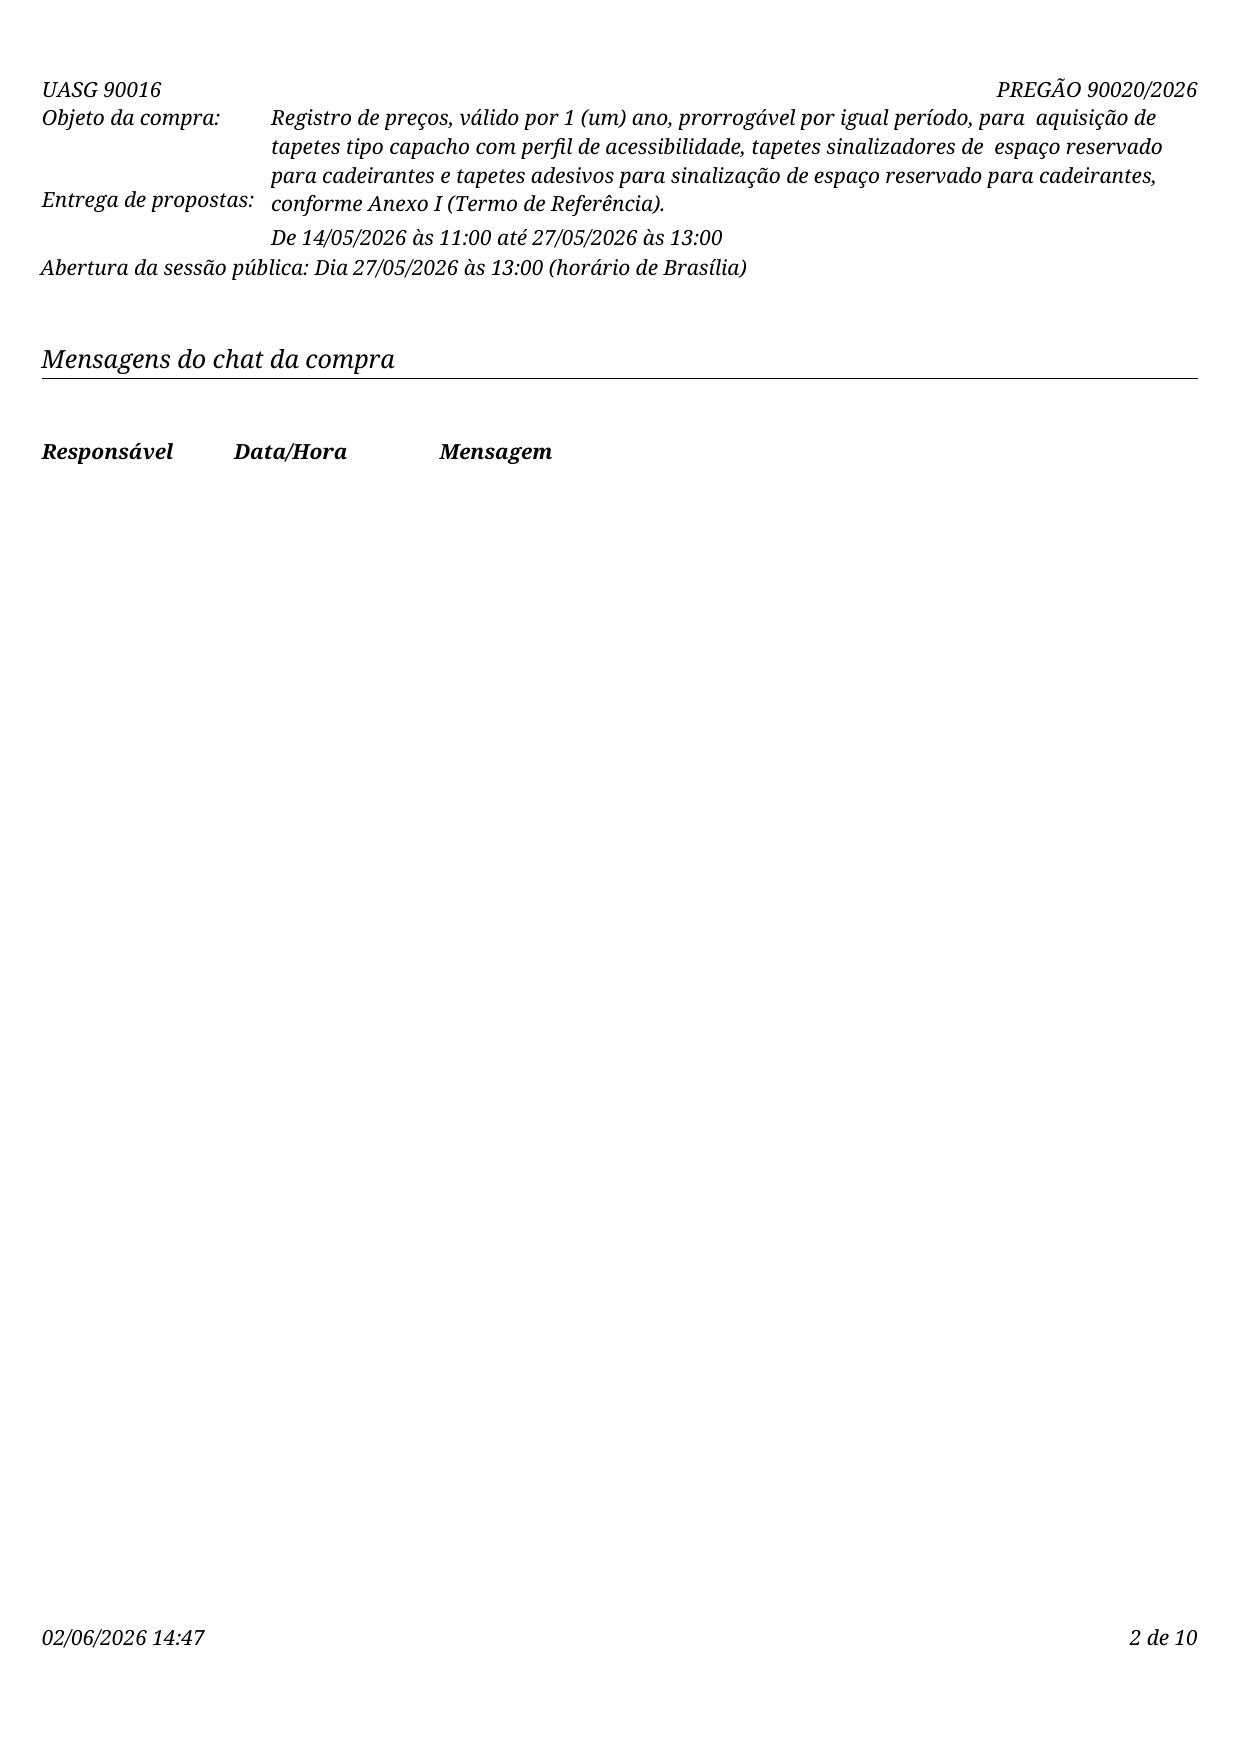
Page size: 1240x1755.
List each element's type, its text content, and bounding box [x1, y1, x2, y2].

table_cell Objeto da compra: Entrega de propostas: [42, 104, 271, 253]
text Responsável Data/Hora Mensagem [42, 437, 1200, 465]
subtitle Mensagens do chat da compra [41, 342, 1200, 376]
table_cell Registro de preços, válido por 1 (um) ano, prorrogável por igual período, para aquisição de tapetes tipo capacho com perfil de acessibilidade, tapetes sinalizadores de espaço reservado para cadeirantes e tapetes adesivos para sinalização de espaço reservado para cadeirantes, conforme Anexo I (Termo de Referência). De 14/05/2026 às 11:00 até 27/05/2026 às 13:00 [271, 104, 1197, 253]
text Abertura da sessão pública: Dia 27/05/2026 às 13:00 (horário de Brasília) [40, 253, 1200, 282]
